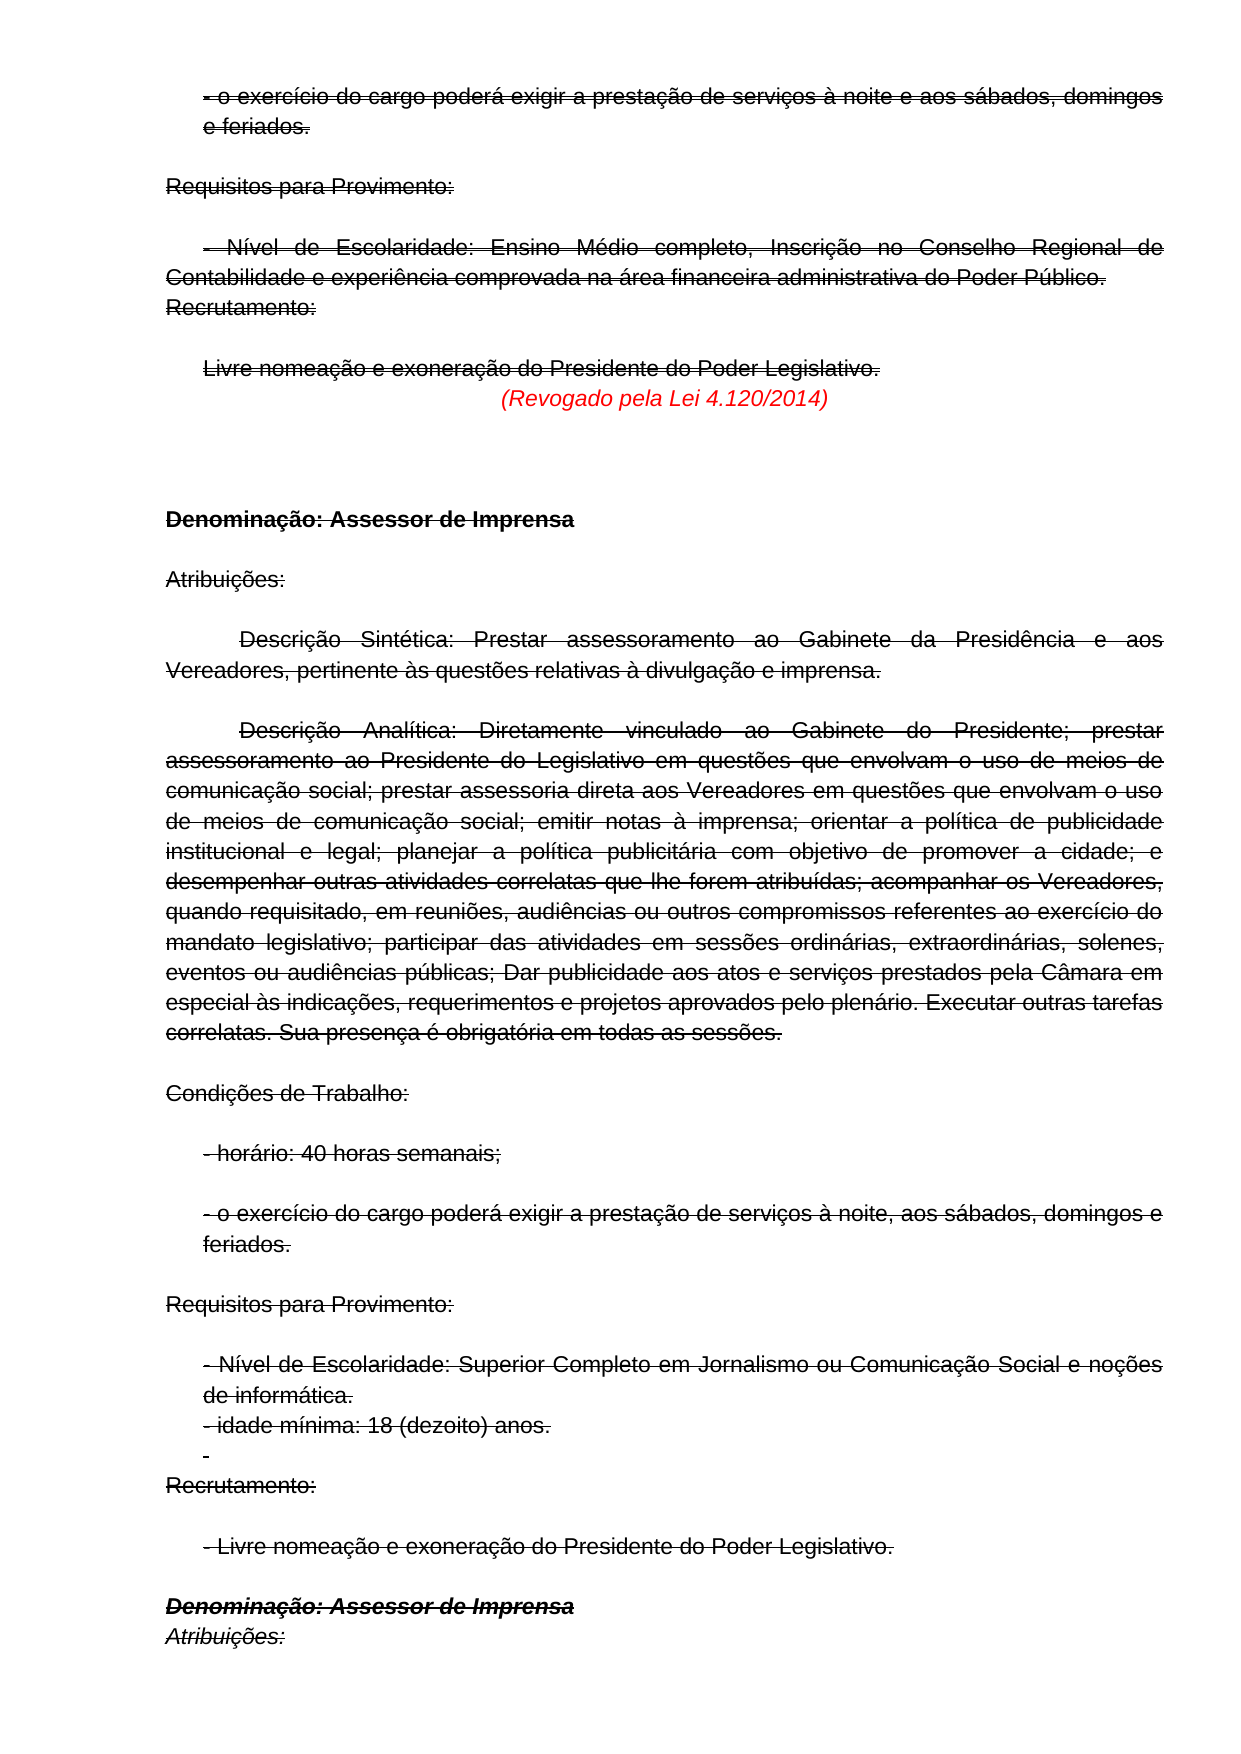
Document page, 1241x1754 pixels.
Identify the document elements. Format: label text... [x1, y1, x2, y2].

text Descrição Sintética: Prestar assessoramento ao Gabinete da Presidência e aos Vereadores, pertinente às questões relativas à divulgação e imprensa. [165, 626, 1163, 683]
text Descrição Analítica: Diretamente vinculado ao Gabinete do Presidente; prestar assessoramento ao Presidente do Legislativo em questões que envolvam o uso de meios de comunicação social; prestar assessoria direta aos Vereadores em questões que envolvam o uso de meios de comunicação social; emitir notas à imprensa; orientar a política de publicidade institucional e legal; planejar a política publicitária com objetivo de promover a cidade; e desempenhar outras atividades correlatas que lhe forem atribuídas; acompanhar os Vereadores, quando requisitado, em reuniões, audiências ou outros compromissos referentes ao exercício do mandato legislativo; participar das atividades em sessões ordinárias, extraordinárias, solenes, eventos ou audiências públicas; Dar publicidade aos atos e serviços prestados pela Câmara em especial às indicações, requerimentos e projetos aprovados pelo plenário. Executar outras tarefas correlatas. Sua presença é obrigatória em todas as sessões. [165, 883, 1163, 913]
text Denominação: Assessor de Imprensa [165, 506, 1163, 532]
text Recrutamento: [165, 1472, 1163, 1499]
text (Revogado pela Lei 4.120/2014) [165, 385, 1163, 411]
text Requisitos para Provimento: [165, 173, 1163, 200]
text Descrição Analítica: Diretamente vinculado ao Gabinete do Presidente; prestar assessoramento ao Presidente do Legislativo em questões que envolvam o uso de meios de comunicação social; prestar assessoria direta aos Vereadores em questões que envolvam o uso de meios de comunicação social; emitir notas à imprensa; orientar a política de publicidade institucional e legal; planejar a política publicitária com objetivo de promover a cidade; e desempenhar outras atividades correlatas que lhe forem atribuídas; acompanhar os Vereadores, quando requisitado, em reuniões, audiências ou outros compromissos referentes ao exercício do mandato legislativo; participar das atividades em sessões ordinárias, extraordinárias, solenes, eventos ou audiências públicas; Dar publicidade aos atos e serviços prestados pela Câmara em especial às indicações, requerimentos e projetos aprovados pelo plenário. Executar outras tarefas correlatas. Sua presença é obrigatória em todas as sessões. [165, 1004, 1163, 1046]
text - o exercício do cargo poderá exigir a prestação de serviços à noite, aos sábados, domingos e feriados. [203, 1216, 1163, 1257]
text Livre nomeação e exoneração do Presidente do Poder Legislativo. [165, 354, 1163, 381]
text - Livre nomeação e exoneração do Presidente do Poder Legislativo. [165, 1533, 1163, 1559]
text - idade mínima: 18 (dezoito) anos. [203, 1412, 1163, 1438]
text Recrutamento: [165, 294, 1163, 321]
text Atribuições: [165, 566, 1163, 592]
text Descrição Analítica: Diretamente vinculado ao Gabinete do Presidente; prestar assessoramento ao Presidente do Legislativo em questões que envolvam o uso de meios de comunicação social; prestar assessoria direta aos Vereadores em questões que envolvam o uso de meios de comunicação social; emitir notas à imprensa; orientar a política de publicidade institucional e legal; planejar a política publicitária com objetivo de promover a cidade; e desempenhar outras atividades correlatas que lhe forem atribuídas; acompanhar os Vereadores, quando requisitado, em reuniões, audiências ou outros compromissos referentes ao exercício do mandato legislativo; participar das atividades em sessões ordinárias, extraordinárias, solenes, eventos ou audiências públicas; Dar publicidade aos atos e serviços prestados pela Câmara em especial às indicações, requerimentos e projetos aprovados pelo plenário. Executar outras tarefas correlatas. Sua presença é obrigatória em todas as sessões. [165, 944, 1163, 973]
text - o exercício do cargo poderá exigir a prestação de serviços à noite, aos sábados, domingos e feriados. [203, 1200, 1163, 1215]
text Descrição Analítica: Diretamente vinculado ao Gabinete do Presidente; prestar assessoramento ao Presidente do Legislativo em questões que envolvam o uso de meios de comunicação social; prestar assessoria direta aos Vereadores em questões que envolvam o uso de meios de comunicação social; emitir notas à imprensa; orientar a política de publicidade institucional e legal; planejar a política publicitária com objetivo de promover a cidade; e desempenhar outras atividades correlatas que lhe forem atribuídas; acompanhar os Vereadores, quando requisitado, em reuniões, audiências ou outros compromissos referentes ao exercício do mandato legislativo; participar das atividades em sessões ordinárias, extraordinárias, solenes, eventos ou audiências públicas; Dar publicidade aos atos e serviços prestados pela Câmara em especial às indicações, requerimentos e projetos aprovados pelo plenário. Executar outras tarefas correlatas. Sua presença é obrigatória em todas as sessões. [165, 823, 1163, 852]
text - o exercício do cargo poderá exigir a prestação de serviços à noite e aos sábados, domingos e feriados. [203, 83, 1163, 96]
text Denominação: Assessor de Imprensa [165, 1593, 1163, 1619]
text Atribuições: [165, 1623, 1163, 1650]
text Requisitos para Provimento: [165, 1291, 1163, 1317]
text Descrição Analítica: Diretamente vinculado ao Gabinete do Presidente; prestar assessoramento ao Presidente do Legislativo em questões que envolvam o uso de meios de comunicação social; prestar assessoria direta aos Vereadores em questões que envolvam o uso de meios de comunicação social; emitir notas à imprensa; orientar a política de publicidade institucional e legal; planejar a política publicitária com objetivo de promover a cidade; e desempenhar outras atividades correlatas que lhe forem atribuídas; acompanhar os Vereadores, quando requisitado, em reuniões, audiências ou outros compromissos referentes ao exercício do mandato legislativo; participar das atividades em sessões ordinárias, extraordinárias, solenes, eventos ou audiências públicas; Dar publicidade aos atos e serviços prestados pela Câmara em especial às indicações, requerimentos e projetos aprovados pelo plenário. Executar outras tarefas correlatas. Sua presença é obrigatória em todas as sessões. [165, 914, 1163, 943]
text Descrição Analítica: Diretamente vinculado ao Gabinete do Presidente; prestar assessoramento ao Presidente do Legislativo em questões que envolvam o uso de meios de comunicação social; prestar assessoria direta aos Vereadores em questões que envolvam o uso de meios de comunicação social; emitir notas à imprensa; orientar a política de publicidade institucional e legal; planejar a política publicitária com objetivo de promover a cidade; e desempenhar outras atividades correlatas que lhe forem atribuídas; acompanhar os Vereadores, quando requisitado, em reuniões, audiências ou outros compromissos referentes ao exercício do mandato legislativo; participar das atividades em sessões ordinárias, extraordinárias, solenes, eventos ou audiências públicas; Dar publicidade aos atos e serviços prestados pela Câmara em especial às indicações, requerimentos e projetos aprovados pelo plenário. Executar outras tarefas correlatas. Sua presença é obrigatória em todas as sessões. [165, 793, 1163, 822]
text Condições de Trabalho: [165, 1079, 1163, 1106]
text Descrição Analítica: Diretamente vinculado ao Gabinete do Presidente; prestar assessoramento ao Presidente do Legislativo em questões que envolvam o uso de meios de comunicação social; prestar assessoria direta aos Vereadores em questões que envolvam o uso de meios de comunicação social; emitir notas à imprensa; orientar a política de publicidade institucional e legal; planejar a política publicitária com objetivo de promover a cidade; e desempenhar outras atividades correlatas que lhe forem atribuídas; acompanhar os Vereadores, quando requisitado, em reuniões, audiências ou outros compromissos referentes ao exercício do mandato legislativo; participar das atividades em sessões ordinárias, extraordinárias, solenes, eventos ou audiências públicas; Dar publicidade aos atos e serviços prestados pela Câmara em especial às indicações, requerimentos e projetos aprovados pelo plenário. Executar outras tarefas correlatas. Sua presença é obrigatória em todas as sessões. [165, 762, 1163, 792]
text - horário: 40 horas semanais; [203, 1140, 1163, 1166]
text - Nível de Escolaridade: Superior Completo em Jornalismo ou Comunicação Social e noções de informática. [203, 1351, 1163, 1366]
text Descrição Analítica: Diretamente vinculado ao Gabinete do Presidente; prestar assessoramento ao Presidente do Legislativo em questões que envolvam o uso de meios de comunicação social; prestar assessoria direta aos Vereadores em questões que envolvam o uso de meios de comunicação social; emitir notas à imprensa; orientar a política de publicidade institucional e legal; planejar a política publicitária com objetivo de promover a cidade; e desempenhar outras atividades correlatas que lhe forem atribuídas; acompanhar os Vereadores, quando requisitado, em reuniões, audiências ou outros compromissos referentes ao exercício do mandato legislativo; participar das atividades em sessões ordinárias, extraordinárias, solenes, eventos ou audiências públicas; Dar publicidade aos atos e serviços prestados pela Câmara em especial às indicações, requerimentos e projetos aprovados pelo plenário. Executar outras tarefas correlatas. Sua presença é obrigatória em todas as sessões. [165, 974, 1163, 1003]
text - o exercício do cargo poderá exigir a prestação de serviços à noite e aos sábados, domingos e feriados. [203, 100, 1163, 139]
text - Nível de Escolaridade: Ensino Médio completo, Inscrição no Conselho Regional de Contabilidade e experiência comprovada na área financeira administrativa do Poder Público. [165, 234, 1163, 290]
text - Nível de Escolaridade: Superior Completo em Jornalismo ou Comunicação Social e noções de informática. [203, 1367, 1163, 1408]
text Descrição Analítica: Diretamente vinculado ao Gabinete do Presidente; prestar assessoramento ao Presidente do Legislativo em questões que envolvam o uso de meios de comunicação social; prestar assessoria direta aos Vereadores em questões que envolvam o uso de meios de comunicação social; emitir notas à imprensa; orientar a política de publicidade institucional e legal; planejar a política publicitária com objetivo de promover a cidade; e desempenhar outras atividades correlatas que lhe forem atribuídas; acompanhar os Vereadores, quando requisitado, em reuniões, audiências ou outros compromissos referentes ao exercício do mandato legislativo; participar das atividades em sessões ordinárias, extraordinárias, solenes, eventos ou audiências públicas; Dar publicidade aos atos e serviços prestados pela Câmara em especial às indicações, requerimentos e projetos aprovados pelo plenário. Executar outras tarefas correlatas. Sua presença é obrigatória em todas as sessões. [165, 853, 1163, 882]
text Descrição Analítica: Diretamente vinculado ao Gabinete do Presidente; prestar assessoramento ao Presidente do Legislativo em questões que envolvam o uso de meios de comunicação social; prestar assessoria direta aos Vereadores em questões que envolvam o uso de meios de comunicação social; emitir notas à imprensa; orientar a política de publicidade institucional e legal; planejar a política publicitária com objetivo de promover a cidade; e desempenhar outras atividades correlatas que lhe forem atribuídas; acompanhar os Vereadores, quando requisitado, em reuniões, audiências ou outros compromissos referentes ao exercício do mandato legislativo; participar das atividades em sessões ordinárias, extraordinárias, solenes, eventos ou audiências públicas; Dar publicidade aos atos e serviços prestados pela Câmara em especial às indicações, requerimentos e projetos aprovados pelo plenário. Executar outras tarefas correlatas. Sua presença é obrigatória em todas as sessões. [165, 717, 1163, 761]
